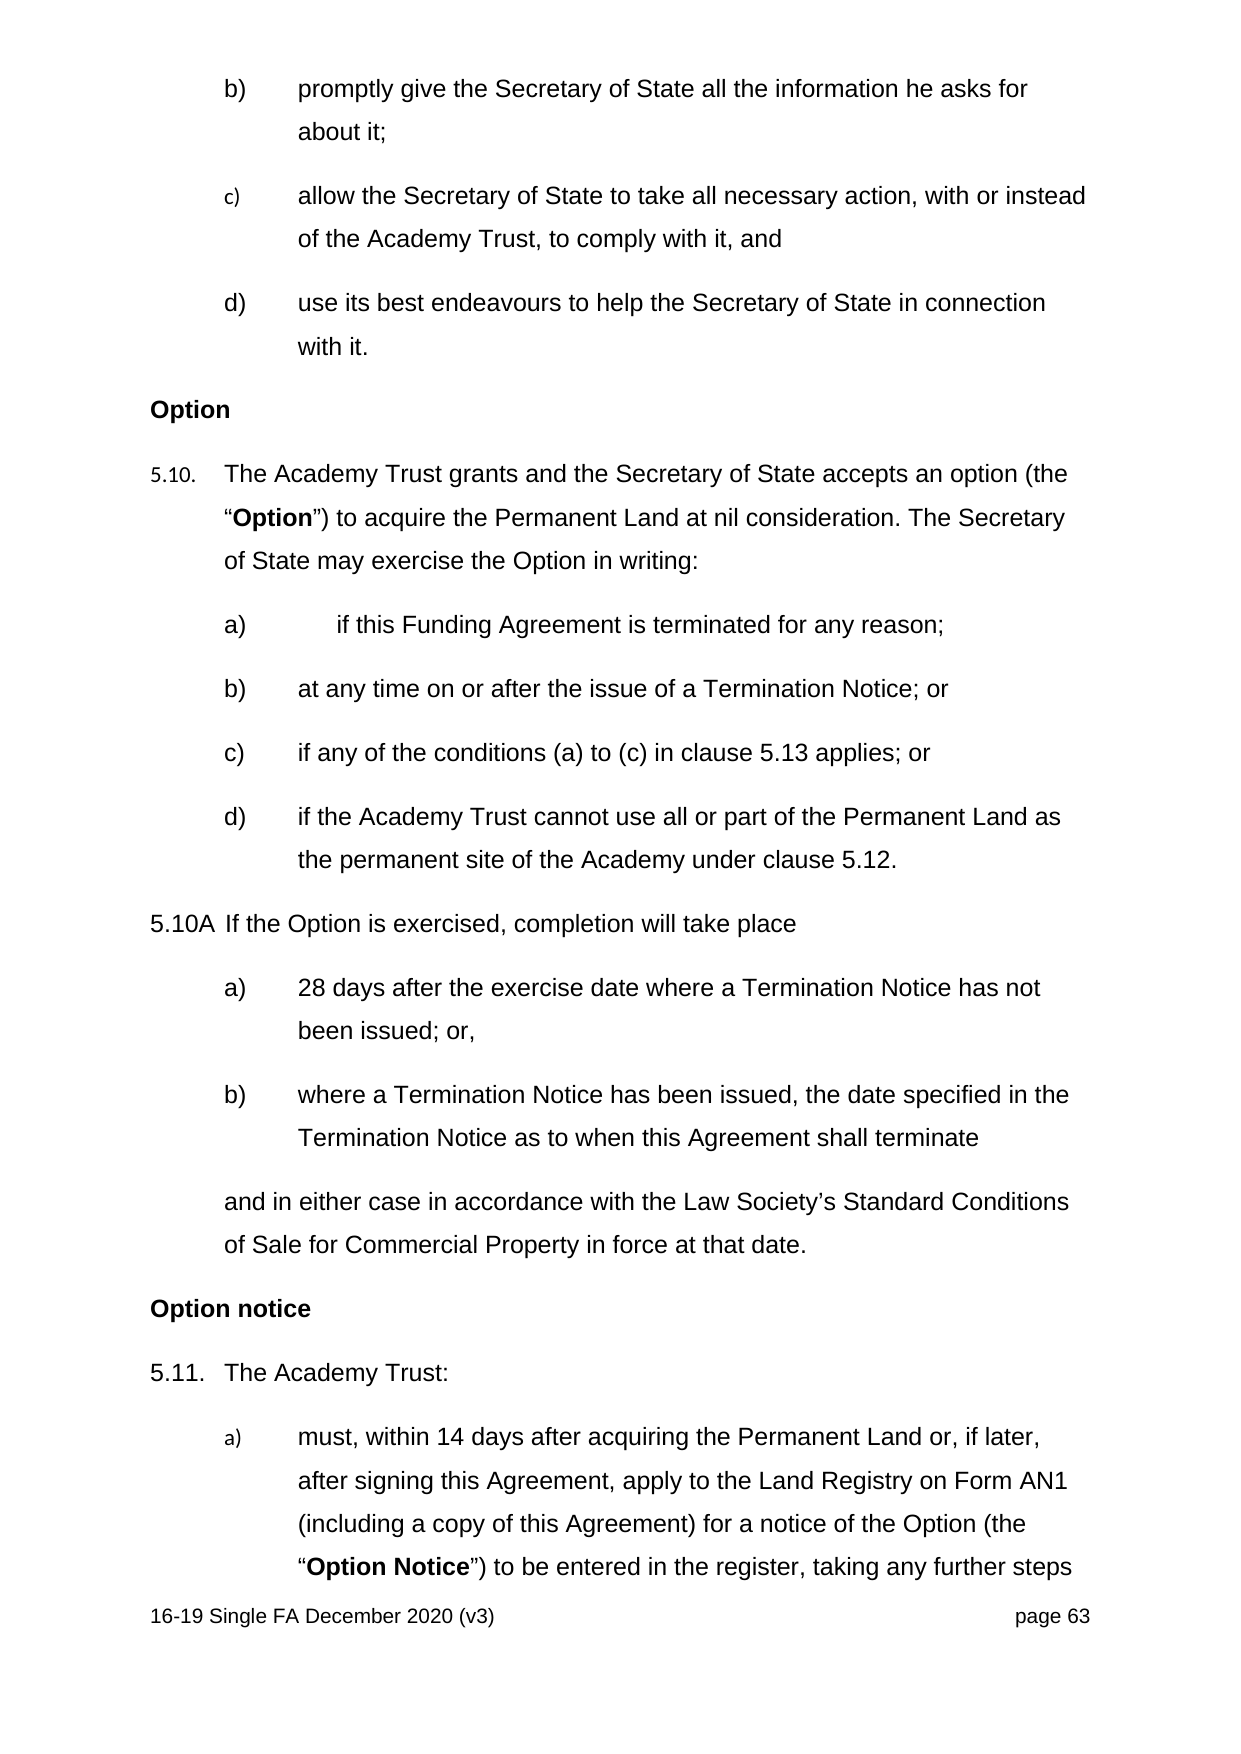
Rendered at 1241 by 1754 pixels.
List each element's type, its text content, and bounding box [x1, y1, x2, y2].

list use its best endeavours to help the Secretary of State in connection with it. [224, 288, 1090, 360]
list if the Academy Trust cannot use all or part of the Permanent Land as the permanent site of the Academy under clause 5.12. [224, 802, 1090, 874]
text Option notice [150, 1294, 1090, 1323]
list must, within 14 days after acquiring the Permanent Land or, if later, after signing this Agreement, apply to the Land Registry on Form AN1 (including a copy of this Agreement) for a notice of the Option (the “Option Notice”) to be entered in the register, taking any further steps [224, 1422, 1090, 1581]
list promptly give the Secretary of State all the information he asks for about it; [224, 74, 1090, 146]
text Option [150, 395, 1090, 424]
list if this Funding Agreement is terminated for any reason; [224, 610, 1090, 639]
list allow the Secretary of State to take all necessary action, with or instead of the Academy Trust, to comply with it, and [224, 181, 1090, 253]
text and in either case in accordance with the Law Society’s Standard Conditions of Sale for Commercial Property in force at that date. [224, 1187, 1090, 1259]
list The Academy Trust grants and the Secretary of State accepts an option (the “Option”) to acquire the Permanent Land at nil consideration. The Secretary of State may exercise the Option in writing: [150, 459, 1090, 575]
text a) 28 days after the exercise date where a Termination Notice has not been issued; or, [224, 973, 1090, 1045]
list if any of the conditions (a) to (c) in clause 5.13 applies; or [224, 738, 1090, 767]
list at any time on or after the issue of a Termination Notice; or [224, 674, 1090, 703]
list The Academy Trust: [150, 1358, 1090, 1387]
text b) where a Termination Notice has been issued, the date specified in the Termination Notice as to when this Agreement shall terminate [224, 1080, 1090, 1152]
text 5.10A If the Option is exercised, completion will take place [150, 909, 1090, 938]
